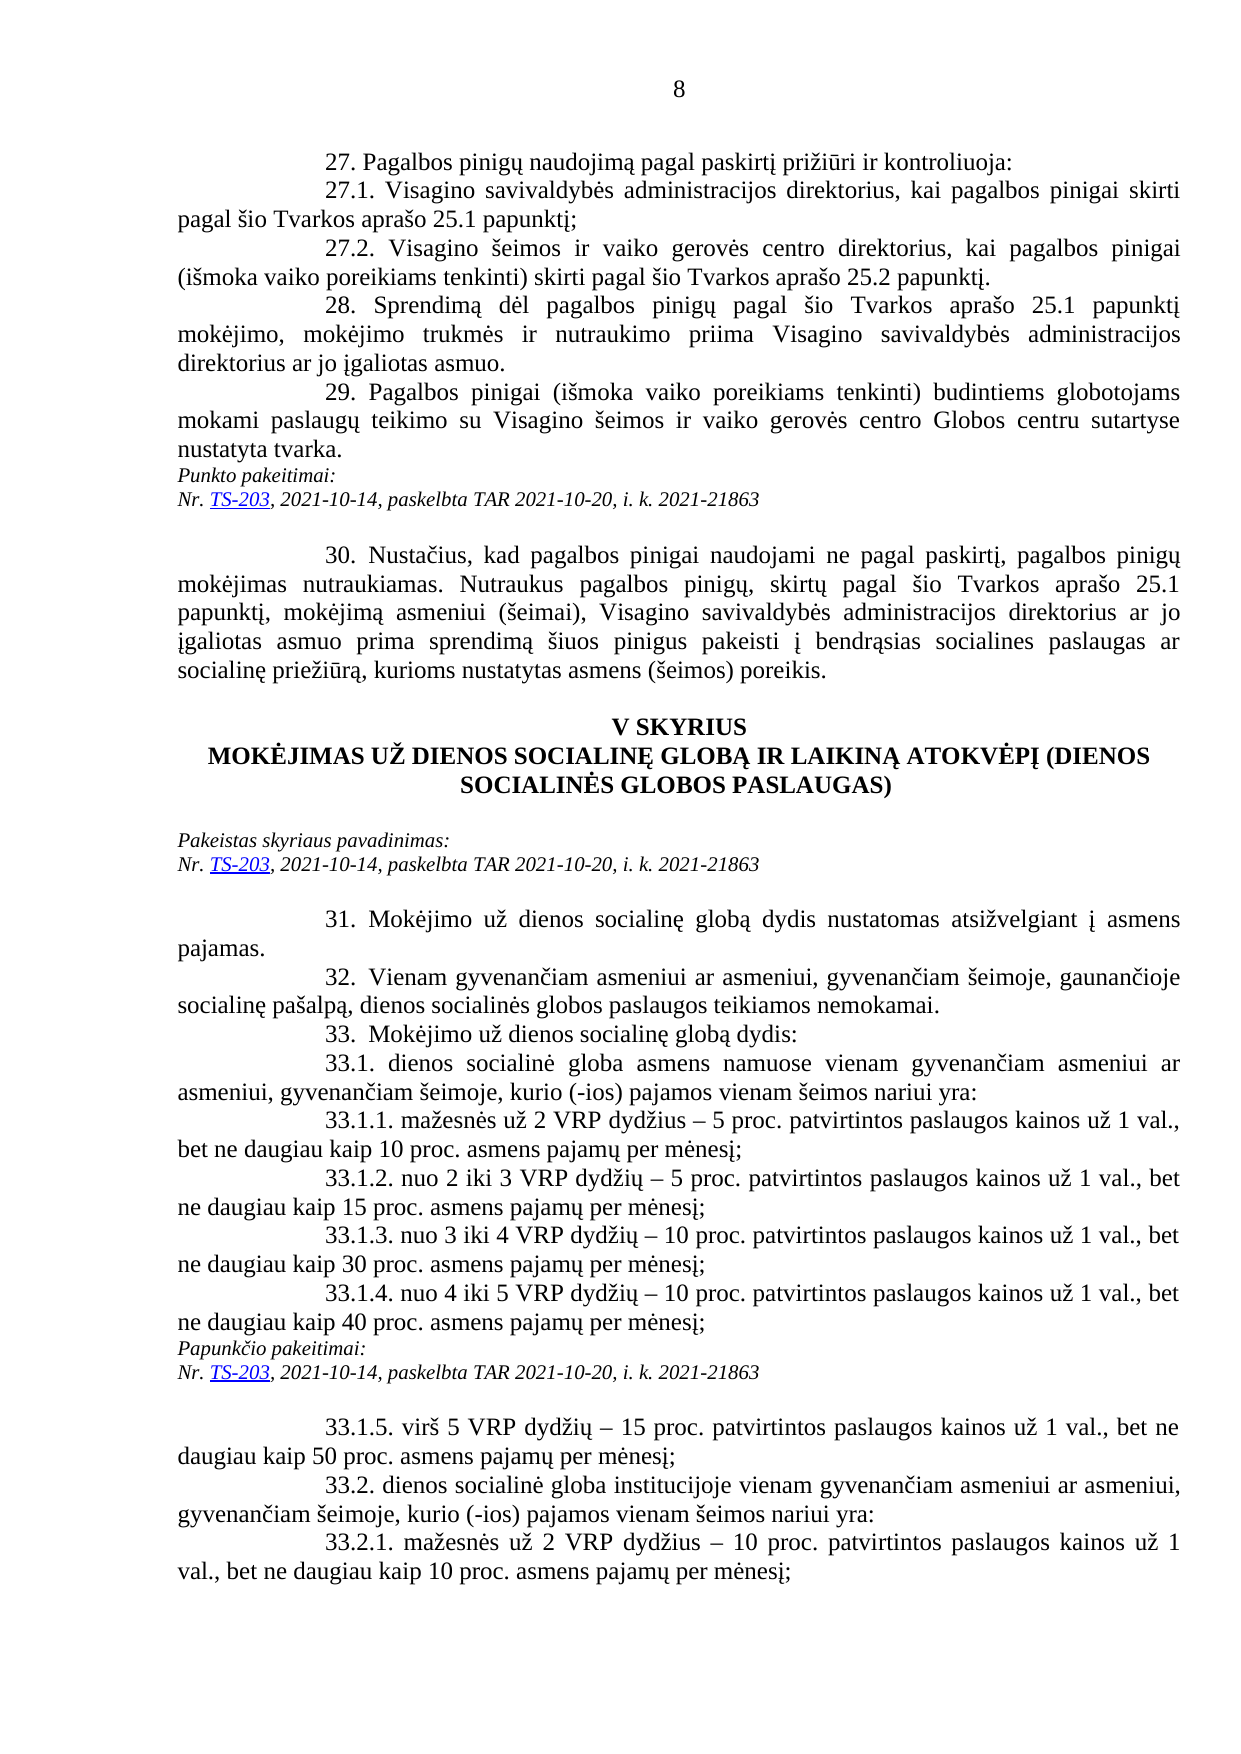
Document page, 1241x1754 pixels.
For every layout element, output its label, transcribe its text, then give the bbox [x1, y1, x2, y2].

text Pakeistas skyriaus pavadinimas: [177, 827, 1181, 852]
text 33. Mokėjimo už dienos socialinę globą dydis: [177, 1019, 1181, 1048]
text Papunkčio pakeitimai: [177, 1336, 1181, 1360]
text 33.1.5. virš 5 VRP dydžių – 15 proc. patvirtintos paslaugos kainos už 1 val., bet ne daugiau kaip 50 proc. asmens pajamų per mėnesį; [177, 1412, 1181, 1470]
text 33.1.1. mažesnės už 2 VRP dydžius – 5 proc. patvirtintos paslaugos kainos už 1 val., bet ne daugiau kaip 10 proc. asmens pajamų per mėnesį; [177, 1106, 1181, 1163]
text 27.1. Visagino savivaldybės administracijos direktorius, kai pagalbos pinigai skirti pagal šio Tvarkos aprašo 25.1 papunktį; [177, 176, 1181, 233]
text 33.1. dienos socialinė globa asmens namuose vienam gyvenančiam asmeniui ar asmeniui, gyvenančiam šeimoje, kurio (-ios) pajamos vienam šeimos nariui yra: [177, 1048, 1181, 1106]
text 33.1.3. nuo 3 iki 4 VRP dydžių – 10 proc. patvirtintos paslaugos kainos už 1 val., bet ne daugiau kaip 30 proc. asmens pajamų per mėnesį; [177, 1221, 1181, 1278]
text 33.2.1. mažesnės už 2 VRP dydžius – 10 proc. patvirtintos paslaugos kainos už 1 val., bet ne daugiau kaip 10 proc. asmens pajamų per mėnesį; [177, 1527, 1181, 1585]
text 32. Vienam gyvenančiam asmeniui ar asmeniui, gyvenančiam šeimoje, gaunančioje socialinę pašalpą, dienos socialinės globos paslaugos teikiamos nemokamai. [177, 962, 1181, 1019]
text Nr. TS-203, 2021-10-14, paskelbta TAR 2021-10-20, i. k. 2021-21863 [177, 1360, 1181, 1384]
text 31. Mokėjimo už dienos socialinę globą dydis nustatomas atsižvelgiant į asmens pajamas. [177, 904, 1181, 962]
text 27.2. Visagino šeimos ir vaiko gerovės centro direktorius, kai pagalbos pinigai (išmoka vaiko poreikiams tenkinti) skirti pagal šio Tvarkos aprašo 25.2 papunktį. [177, 233, 1181, 291]
text V SKYRIUS [177, 712, 1181, 741]
text 27. Pagalbos pinigų naudojimą pagal paskirtį prižiūri ir kontroliuoja: [177, 147, 1181, 176]
text 33.1.2. nuo 2 iki 3 VRP dydžių – 5 proc. patvirtintos paslaugos kainos už 1 val., bet ne daugiau kaip 15 proc. asmens pajamų per mėnesį; [177, 1163, 1181, 1221]
text 33.1.4. nuo 4 iki 5 VRP dydžių – 10 proc. patvirtintos paslaugos kainos už 1 val., bet ne daugiau kaip 40 proc. asmens pajamų per mėnesį; [177, 1278, 1181, 1336]
text Nr. TS-203, 2021-10-14, paskelbta TAR 2021-10-20, i. k. 2021-21863 [177, 852, 1181, 876]
text 30. Nustačius, kad pagalbos pinigai naudojami ne pagal paskirtį, pagalbos pinigų mokėjimas nutraukiamas. Nutraukus pagalbos pinigų, skirtų pagal šio Tvarkos aprašo 25.1 papunktį, mokėjimą asmeniui (šeimai), Visagino savivaldybės administracijos direktorius ar jo įgaliotas asmuo prima sprendimą šiuos pinigus pakeisti į bendrąsias socialines paslaugas ar socialinę priežiūrą, kurioms nustatytas asmens (šeimos) poreikis. [177, 540, 1181, 684]
text Nr. TS-203, 2021-10-14, paskelbta TAR 2021-10-20, i. k. 2021-21863 [177, 487, 1181, 511]
text 33.2. dienos socialinė globa institucijoje vienam gyvenančiam asmeniui ar asmeniui, gyvenančiam šeimoje, kurio (-ios) pajamos vienam šeimos nariui yra: [177, 1470, 1181, 1527]
text 28. Sprendimą dėl pagalbos pinigų pagal šio Tvarkos aprašo 25.1 papunktį mokėjimo, mokėjimo trukmės ir nutraukimo priima Visagino savivaldybės administracijos direktorius ar jo įgaliotas asmuo. [177, 291, 1181, 377]
text MOKĖJIMAS UŽ DIENOS SOCIALINĘ GLOBĄ IR LAIKINĄ ATOKVĖPĮ (DIENOS SOCIALINĖS GLOBOS PASLAUGAS) [177, 741, 1181, 799]
text 29. Pagalbos pinigai (išmoka vaiko poreikiams tenkinti) budintiems globotojams mokami paslaugų teikimo su Visagino šeimos ir vaiko gerovės centro Globos centru sutartyse nustatyta tvarka. [177, 377, 1181, 463]
text Punkto pakeitimai: [177, 463, 1181, 487]
